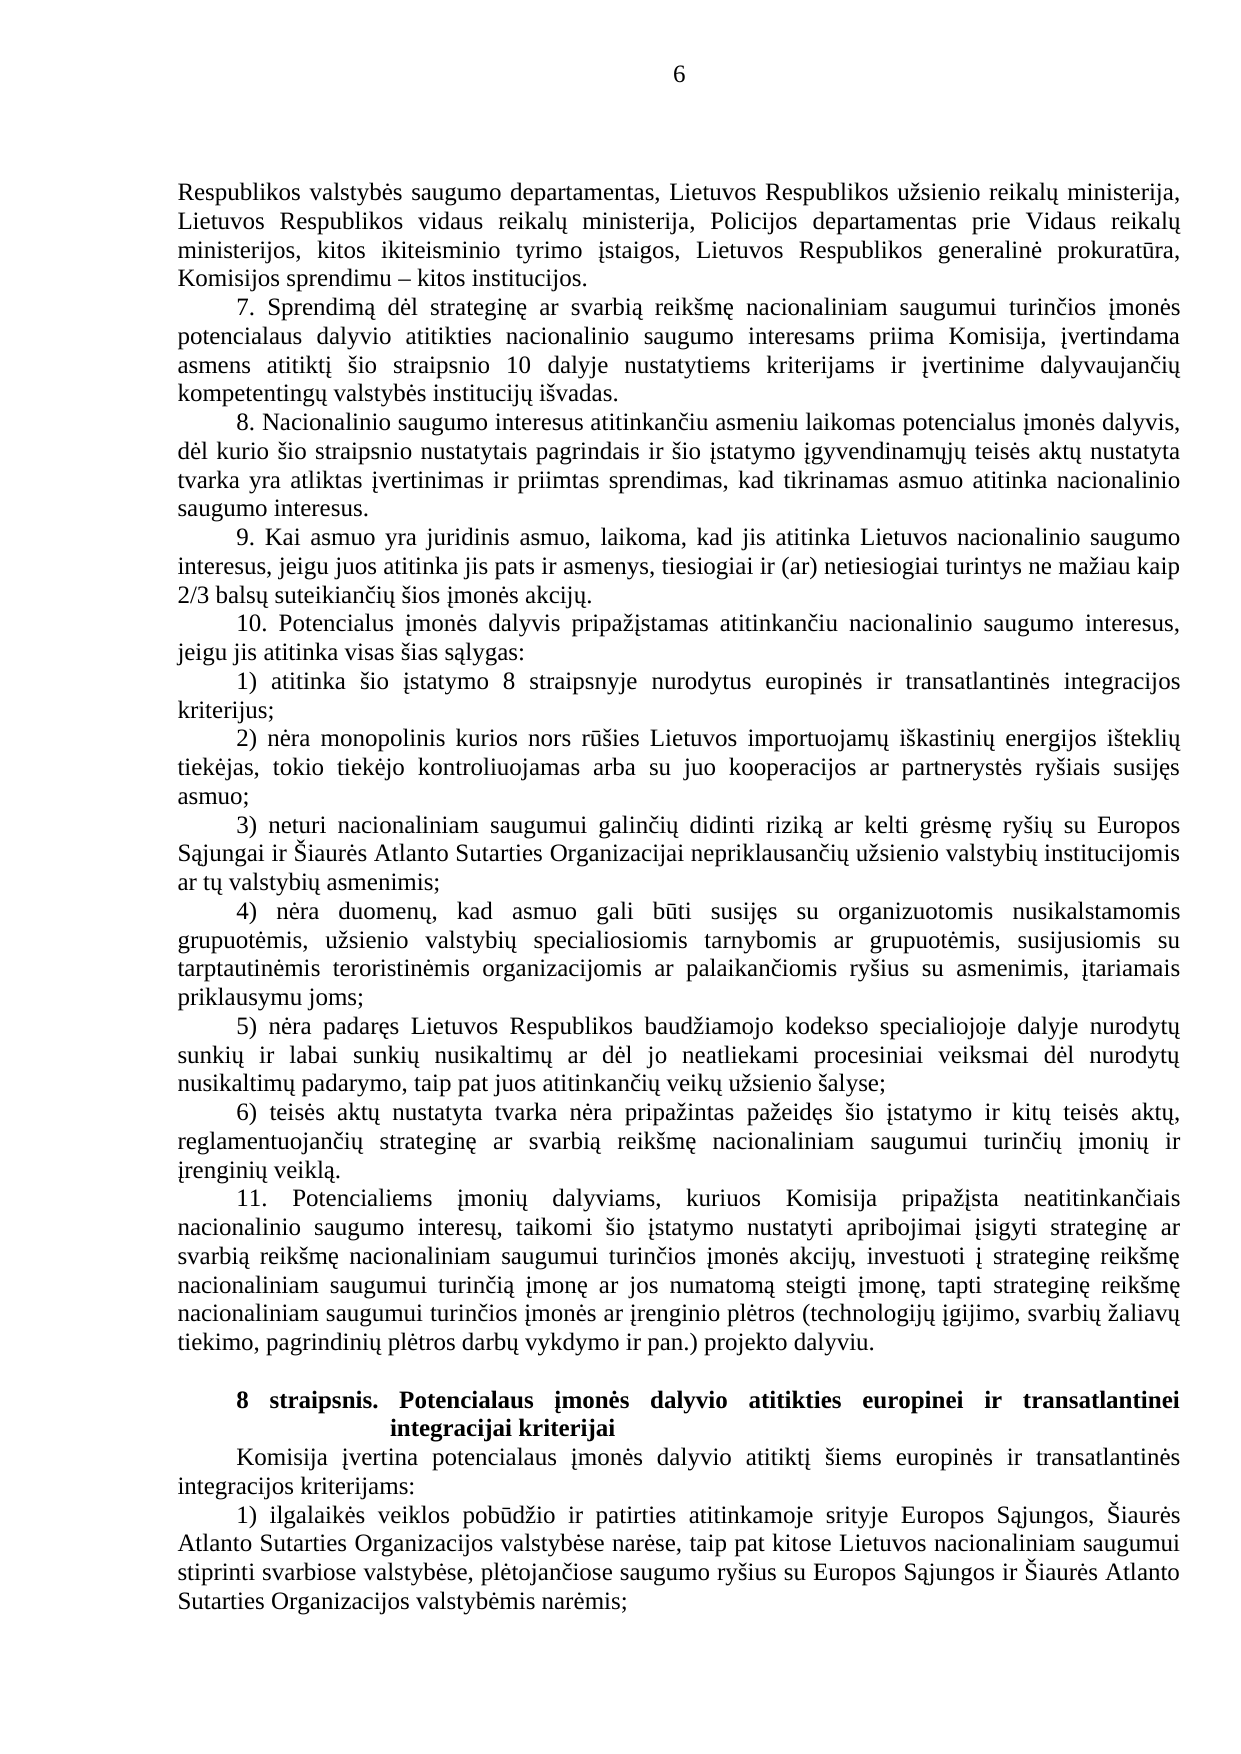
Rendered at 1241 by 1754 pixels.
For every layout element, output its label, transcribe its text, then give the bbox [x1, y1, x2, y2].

text 1) atitinka šio įstatymo 8 straipsnyje nurodytus europinės ir transatlantinės integracijos kriterijus; [177, 666, 1181, 723]
text 3) neturi nacionaliniam saugumui galinčių didinti riziką ar kelti grėsmę ryšių su Europos Sąjungai ir Šiaurės Atlanto Sutarties Organizacijai nepriklausančių užsienio valstybių institucijomis ar tų valstybių asmenimis; [177, 810, 1181, 896]
text 5) nėra padaręs Lietuvos Respublikos baudžiamojo kodekso specialiojoje dalyje nurodytų sunkių ir labai sunkių nusikaltimų ar dėl jo neatliekami procesiniai veiksmai dėl nurodytų nusikaltimų padarymo, taip pat juos atitinkančių veikų užsienio šalyse; [177, 1011, 1181, 1097]
text Respublikos valstybės saugumo departamentas, Lietuvos Respublikos užsienio reikalų ministerija, Lietuvos Respublikos vidaus reikalų ministerija, Policijos departamentas prie Vidaus reikalų ministerijos, kitos ikiteisminio tyrimo įstaigos, Lietuvos Respublikos generalinė prokuratūra, Komisijos sprendimu – kitos institucijos. [177, 177, 1181, 292]
text 10. Potencialus įmonės dalyvis pripažįstamas atitinkančiu nacionalinio saugumo interesus, jeigu jis atitinka visas šias sąlygas: [177, 608, 1181, 666]
text 7. Sprendimą dėl strateginę ar svarbią reikšmę nacionaliniam saugumui turinčios įmonės potencialaus dalyvio atitikties nacionalinio saugumo interesams priima Komisija, įvertindama asmens atitiktį šio straipsnio 10 dalyje nustatytiems kriterijams ir įvertinime dalyvaujančių kompetentingų valstybės institucijų išvadas. [177, 292, 1181, 407]
text 8 straipsnis. Potencialaus įmonės dalyvio atitikties europinei ir transatlantinei integracijai kriterijai [236, 1385, 1181, 1442]
text 4) nėra duomenų, kad asmuo gali būti susijęs su organizuotomis nusikalstamomis grupuotėmis, užsienio valstybių specialiosiomis tarnybomis ar grupuotėmis, susijusiomis su tarptautinėmis teroristinėmis organizacijomis ar palaikančiomis ryšius su asmenimis, įtariamais priklausymu joms; [177, 896, 1181, 1011]
text 8. Nacionalinio saugumo interesus atitinkančiu asmeniu laikomas potencialus įmonės dalyvis, dėl kurio šio straipsnio nustatytais pagrindais ir šio įstatymo įgyvendinamųjų teisės aktų nustatyta tvarka yra atliktas įvertinimas ir priimtas sprendimas, kad tikrinamas asmuo atitinka nacionalinio saugumo interesus. [177, 407, 1181, 522]
text Komisija įvertina potencialaus įmonės dalyvio atitiktį šiems europinės ir transatlantinės integracijos kriterijams: [177, 1442, 1181, 1500]
text 1) ilgalaikės veiklos pobūdžio ir patirties atitinkamoje srityje Europos Sąjungos, Šiaurės Atlanto Sutarties Organizacijos valstybėse narėse, taip pat kitose Lietuvos nacionaliniam saugumui stiprinti svarbiose valstybėse, plėtojančiose saugumo ryšius su Europos Sąjungos ir Šiaurės Atlanto Sutarties Organizacijos valstybėmis narėmis; [177, 1500, 1181, 1615]
text 2) nėra monopolinis kurios nors rūšies Lietuvos importuojamų iškastinių energijos išteklių tiekėjas, tokio tiekėjo kontroliuojamas arba su juo kooperacijos ar partnerystės ryšiais susijęs asmuo; [177, 723, 1181, 810]
text 9. Kai asmuo yra juridinis asmuo, laikoma, kad jis atitinka Lietuvos nacionalinio saugumo interesus, jeigu juos atitinka jis pats ir asmenys, tiesiogiai ir (ar) netiesiogiai turintys ne mažiau kaip 2/3 balsų suteikiančių šios įmonės akcijų. [177, 522, 1181, 608]
text 11. Potencialiems įmonių dalyviams, kuriuos Komisija pripažįsta neatitinkančiais nacionalinio saugumo interesų, taikomi šio įstatymo nustatyti apribojimai įsigyti strateginę ar svarbią reikšmę nacionaliniam saugumui turinčios įmonės akcijų, investuoti į strateginę reikšmę nacionaliniam saugumui turinčią įmonę ar jos numatomą steigti įmonę, tapti strateginę reikšmę nacionaliniam saugumui turinčios įmonės ar įrenginio plėtros (technologijų įgijimo, svarbių žaliavų tiekimo, pagrindinių plėtros darbų vykdymo ir pan.) projekto dalyviu. [177, 1183, 1181, 1356]
text 6) teisės aktų nustatyta tvarka nėra pripažintas pažeidęs šio įstatymo ir kitų teisės aktų, reglamentuojančių strateginę ar svarbią reikšmę nacionaliniam saugumui turinčių įmonių ir įrenginių veiklą. [177, 1097, 1181, 1183]
